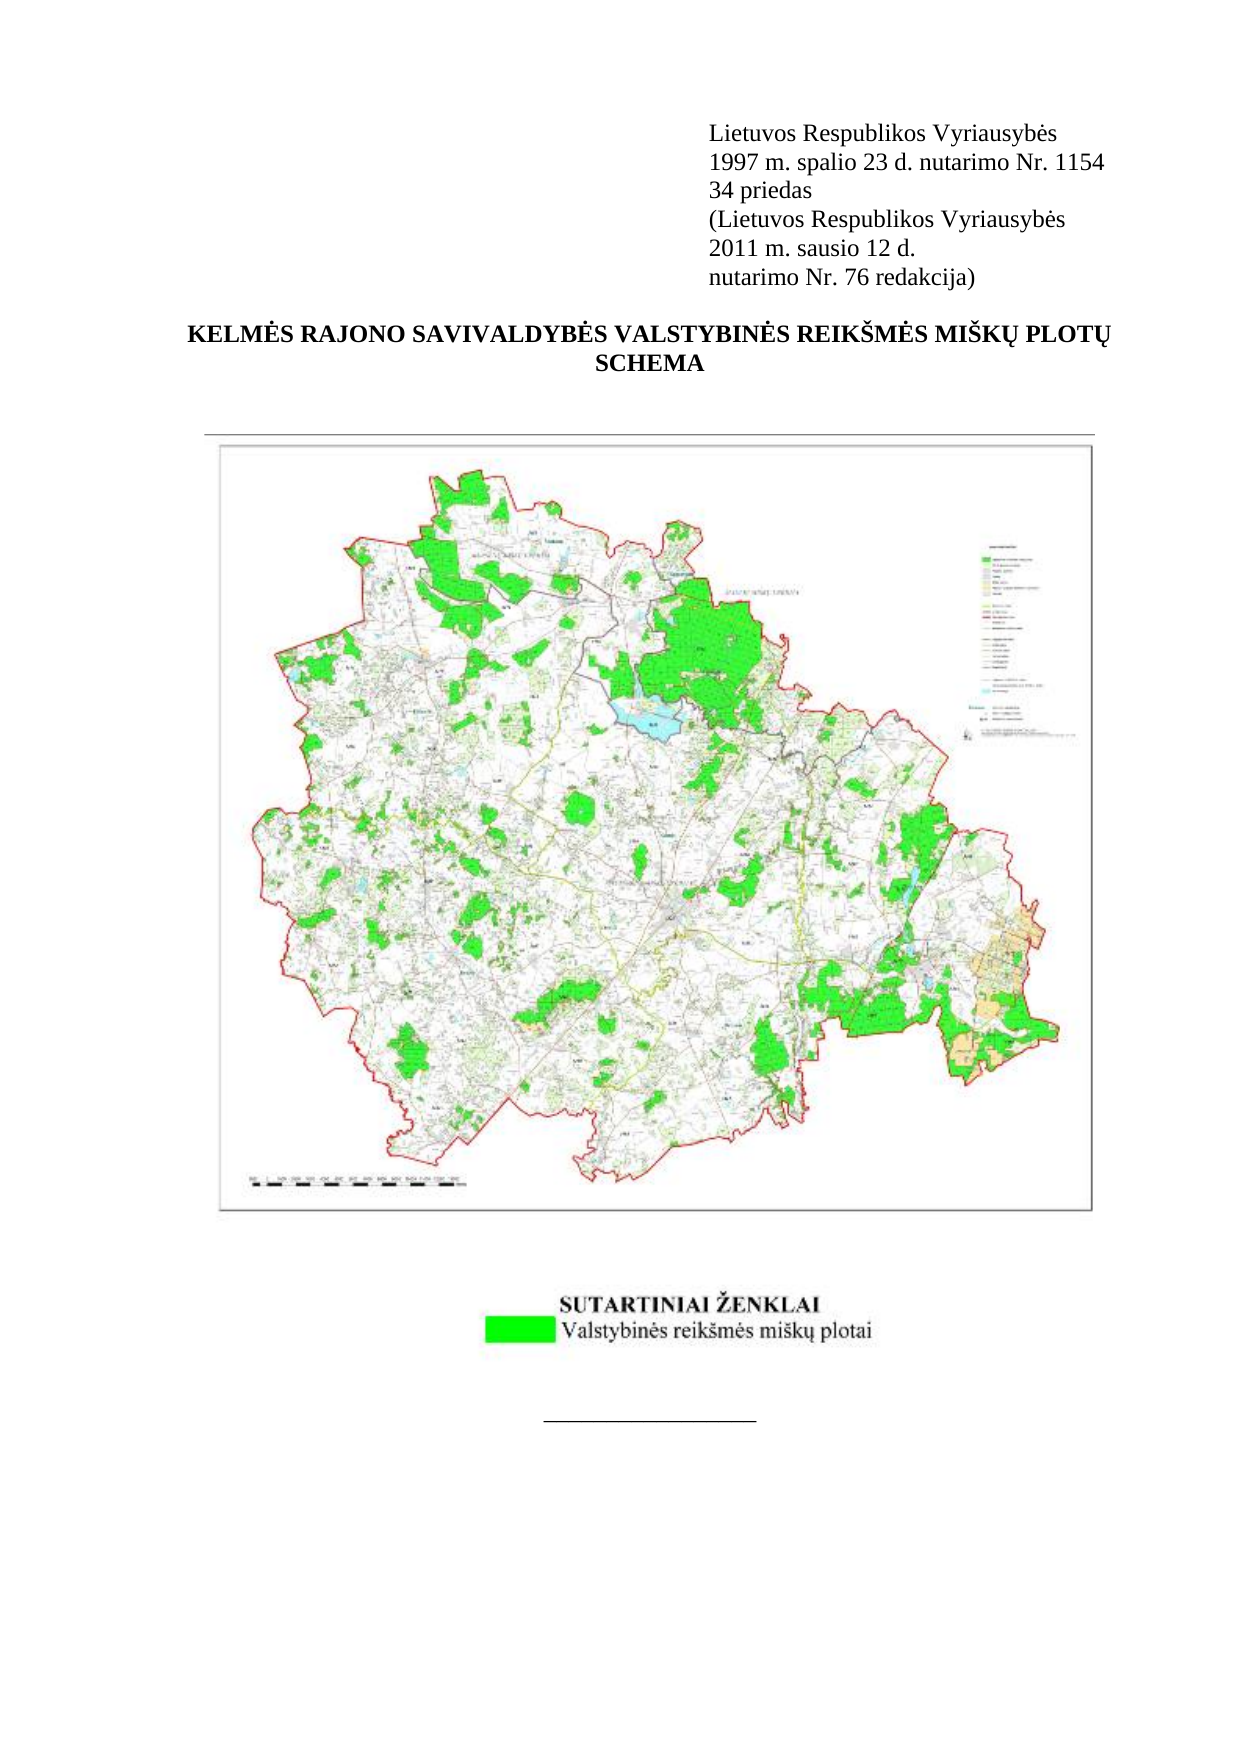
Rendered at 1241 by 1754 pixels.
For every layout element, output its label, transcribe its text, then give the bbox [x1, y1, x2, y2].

text 34 priedas [177, 176, 1122, 204]
text nutarimo Nr. 76 redakcija) [177, 262, 1122, 291]
text KELMĖS RAJONO SAVIVALDYBĖS VALSTYBINĖS REIKŠMĖS MIŠKŲ PLOTŲ SCHEMA [177, 319, 1122, 377]
text 1997 m. spalio 23 d. nutarimo Nr. 1154 [177, 147, 1122, 176]
text (Lietuvos Respublikos Vyriausybės [177, 204, 1122, 233]
text 2011 m. sausio 12 d. [177, 233, 1122, 262]
text Lietuvos Respublikos Vyriausybės [177, 118, 1122, 147]
text _________________ [177, 1396, 1122, 1425]
